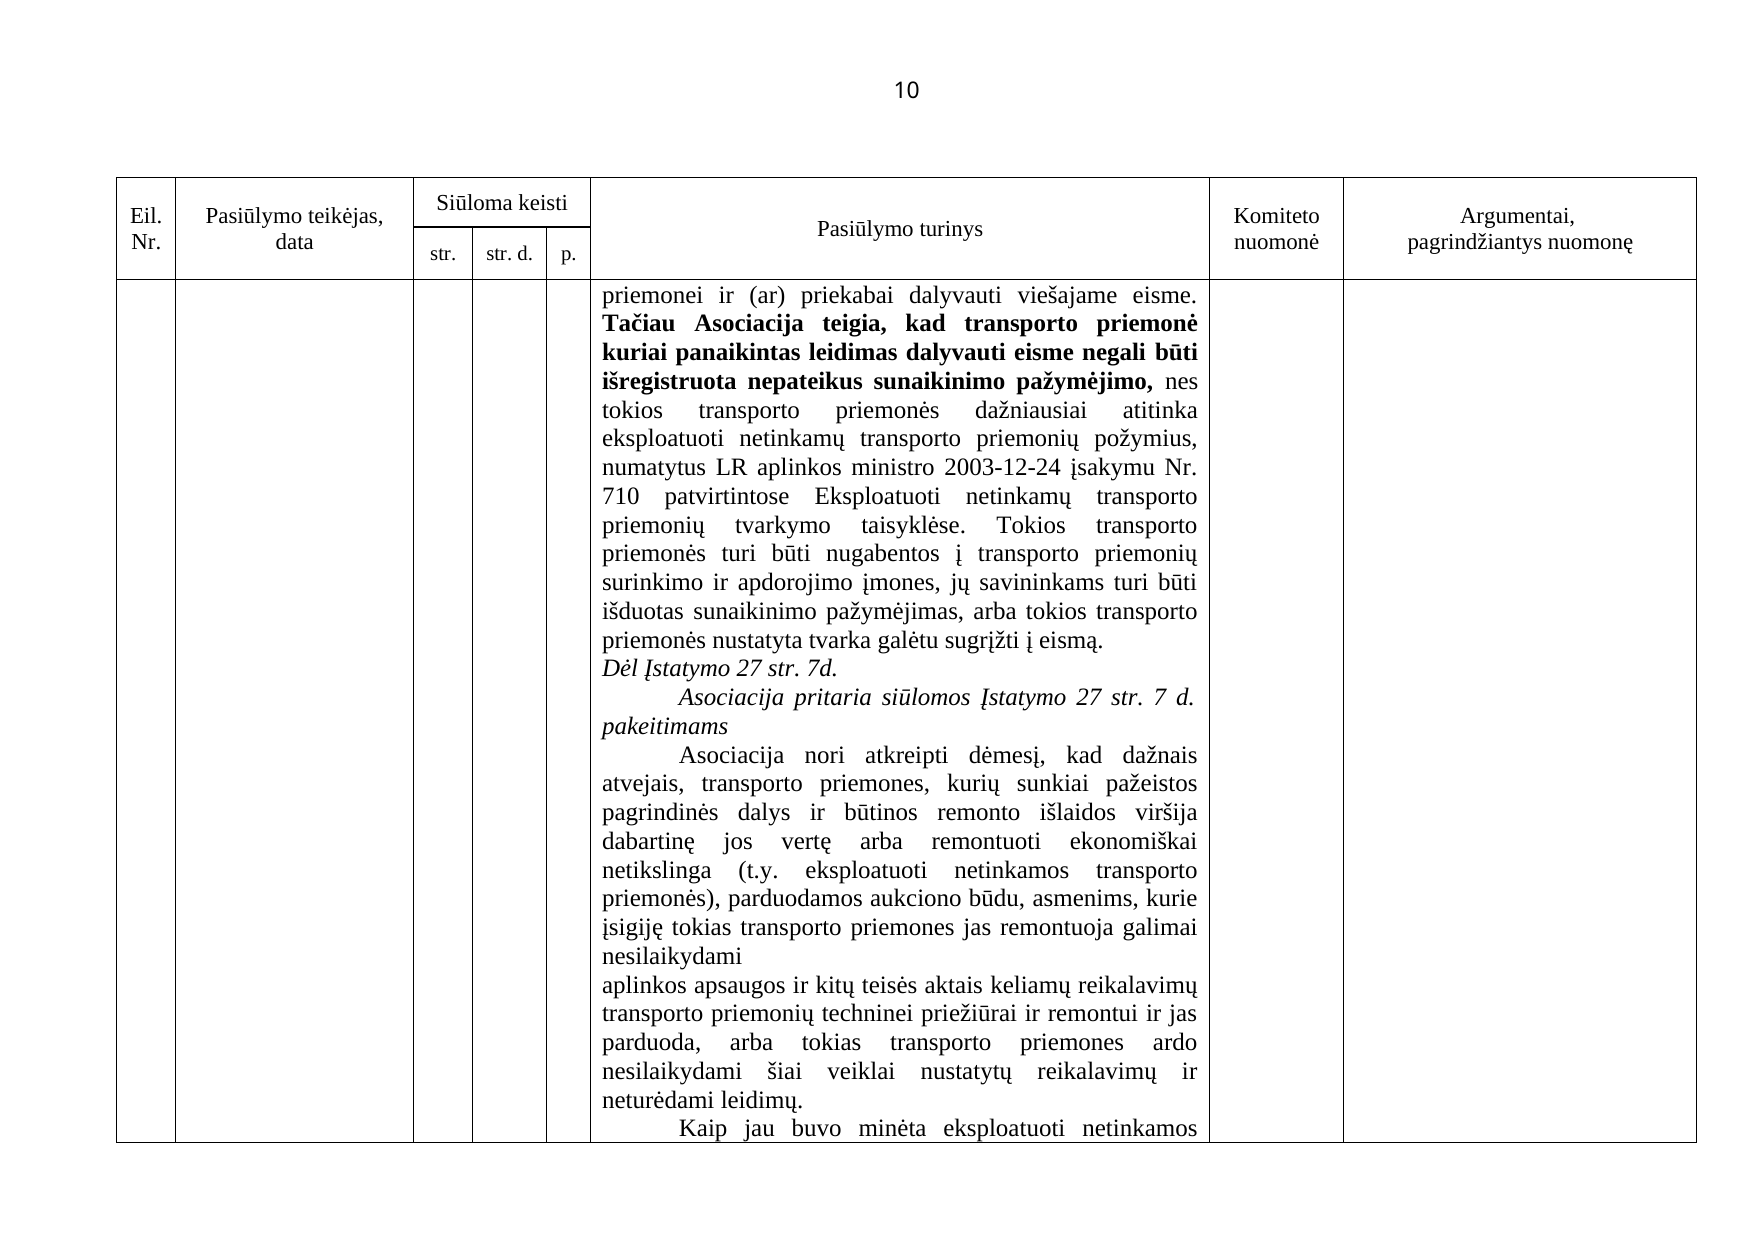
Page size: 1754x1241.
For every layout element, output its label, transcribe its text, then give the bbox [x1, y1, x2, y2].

table_cell str. [414, 228, 472, 279]
table_header Argumentai, pagrindžiantys nuomonę [1344, 178, 1696, 279]
table_header Eil. Nr. [117, 178, 175, 279]
table_cell str. d. [473, 228, 546, 279]
table_cell [176, 280, 413, 1142]
table_cell [1210, 280, 1343, 1142]
table_cell [1344, 280, 1696, 1142]
table_cell [117, 280, 175, 1142]
table_header Komiteto nuomonė [1210, 178, 1343, 279]
table_header Siūloma keisti [414, 178, 590, 226]
table_cell [473, 280, 546, 1142]
table_header Pasiūlymo turinys [591, 178, 1209, 279]
table_cell [547, 280, 590, 1142]
table_header Pasiūlymo teikėjas, data [176, 178, 413, 279]
table_cell [414, 280, 472, 1142]
table_cell priemonei ir (ar) priekabai dalyvauti viešajame eisme. Tačiau Asociacija teigia, kad transporto priemonė kuriai panaikintas leidimas dalyvauti eisme negali būti išregistruota nepateikus sunaikinimo pažymėjimo, nes tokios transporto priemonės dažniausiai atitinka eksploatuoti netinkamų transporto priemonių požymius, numatytus LR aplinkos ministro 2003-12-24 įsakymu Nr. 710 patvirtintose Eksploatuoti netinkamų transporto priemonių tvarkymo taisyklėse. Tokios transporto priemonės turi būti nugabentos į transporto priemonių surinkimo ir apdorojimo įmones, jų savininkams turi būti išduotas sunaikinimo pažymėjimas, arba tokios transporto priemonės nustatyta tvarka galėtu sugrįžti į eismą. Dėl Įstatymo 27 str. 7d. Asociacija pritaria siūlomos Įstatymo 27 str. 7 d. pakeitimams Asociacija nori atkreipti dėmesį, kad dažnais atvejais, transporto priemones, kurių sunkiai pažeistos pagrindinės dalys ir būtinos remonto išlaidos viršija dabartinę jos vertę arba remontuoti ekonomiškai netikslinga (t.y. eksploatuoti netinkamos transporto priemonės), parduodamos aukciono būdu, asmenims, kurie įsigiję tokias transporto priemones jas remontuoja galimai nesilaikydami aplinkos apsaugos ir kitų teisės aktais keliamų reikalavimų transporto priemonių techninei priežiūrai ir remontui ir jas parduoda, arba tokias transporto priemones ardo nesilaikydami šiai veiklai nustatytų reikalavimų ir neturėdami leidimų. Kaip jau buvo minėta eksploatuoti netinkamos [591, 280, 1209, 1142]
table_cell p. [547, 228, 590, 279]
